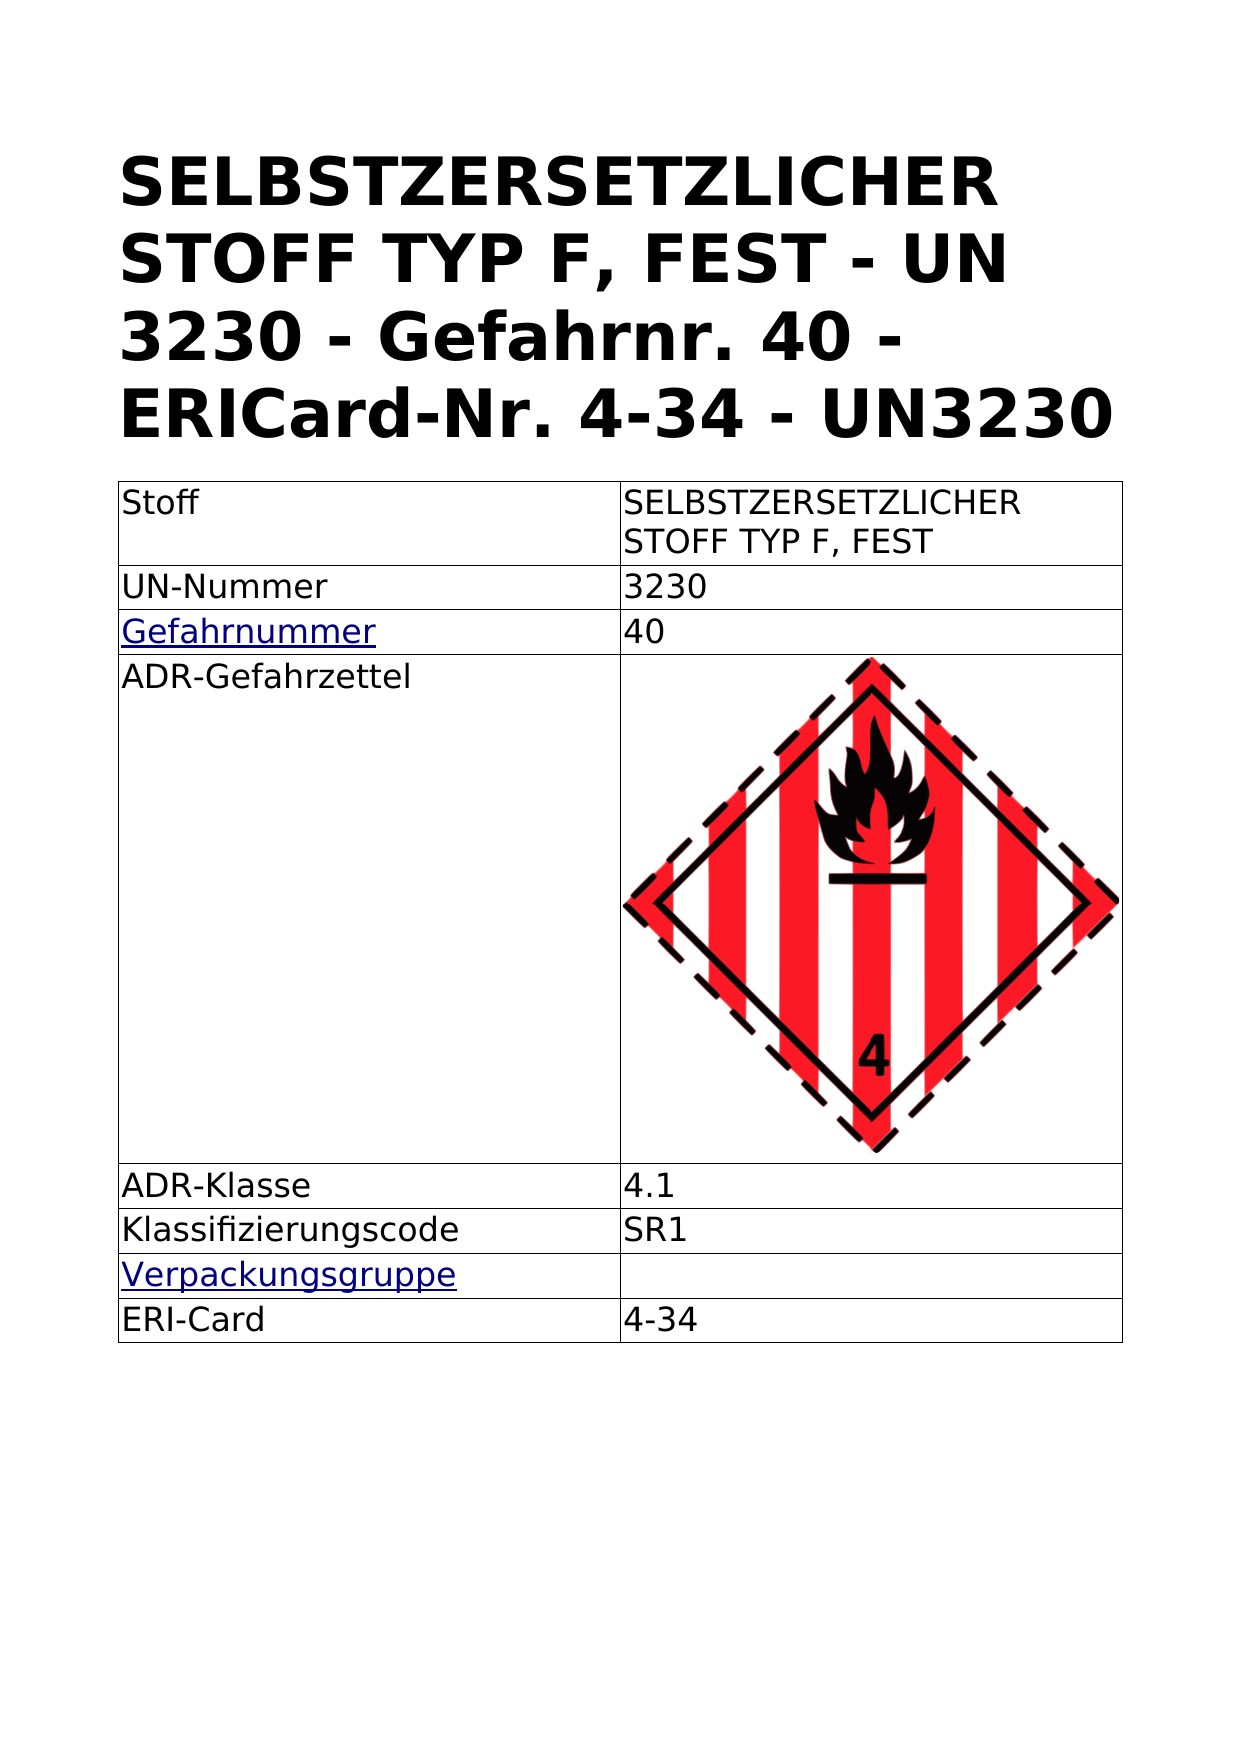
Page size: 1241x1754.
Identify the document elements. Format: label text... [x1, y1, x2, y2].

table_header SELBSTZERSETZLICHER STOFF TYP F, FEST [621, 482, 1122, 564]
table_cell UN-Nummer [119, 566, 620, 609]
table_cell Gefahrnummer [119, 610, 620, 654]
table_cell Verpackungsgruppe [119, 1254, 620, 1297]
subtitle SELBSTZERSETZLICHER STOFF TYP F, FEST - UN 3230 - Gefahrnr. 40 - ERICard-Nr. 4-34 - UN3230 [118, 143, 1122, 453]
table_cell SR1 [621, 1209, 1122, 1253]
table_cell 3230 [621, 566, 1122, 609]
table_cell ERI-Card [119, 1299, 620, 1342]
table_cell 4.1 [621, 1164, 1122, 1208]
table_cell [621, 655, 1122, 1163]
table_cell 4-34 [621, 1299, 1122, 1342]
picture [622, 657, 1120, 1153]
table_header Stoff [119, 482, 620, 564]
table_cell ADR-Klasse [119, 1164, 620, 1208]
table_cell 40 [621, 610, 1122, 654]
table_cell ADR-Gefahrzettel [119, 655, 620, 1163]
table_cell [621, 1254, 1122, 1297]
table_cell Klassifizierungscode [119, 1209, 620, 1253]
